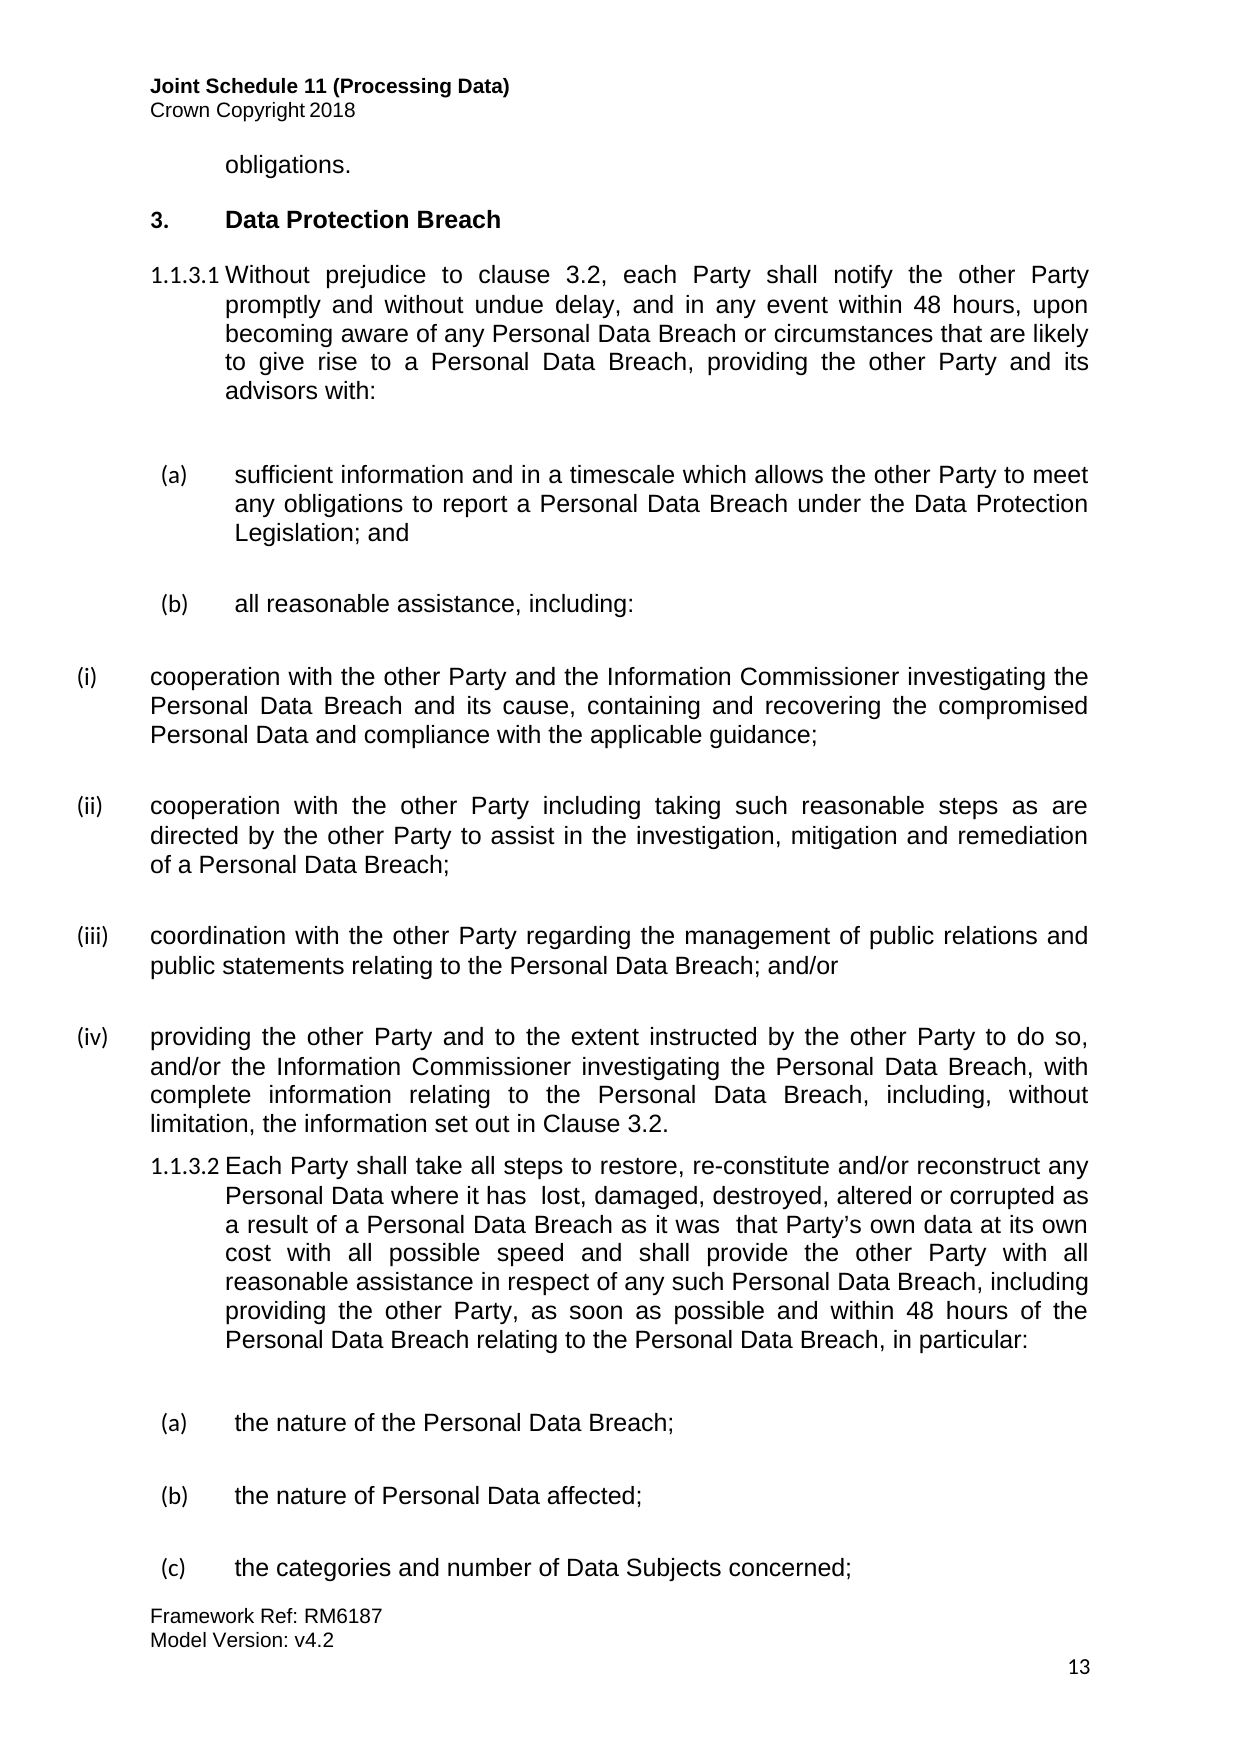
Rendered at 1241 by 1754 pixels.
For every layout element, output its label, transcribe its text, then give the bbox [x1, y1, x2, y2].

list the nature of Personal Data affected; [160, 1480, 1090, 1510]
list Without prejudice to clause 3.2, each Party shall notify the other Party promptly and without undue delay, and in any event within 48 hours, upon becoming aware of any Personal Data Breach or circumstances that are likely to give rise to a Personal Data Breach, providing the other Party and its advisors with: [150, 259, 1090, 405]
list the nature of the Personal Data Breach; [160, 1408, 1090, 1438]
list obligations. [150, 150, 1090, 179]
list all reasonable assistance, including: [160, 589, 1090, 619]
list the categories and number of Data Subjects concerned; [160, 1552, 1090, 1582]
list Each Party shall take all steps to restore, re-constitute and/or reconstruct any Personal Data where it has lost, damaged, destroyed, altered or corrupted as a result of a Personal Data Breach as it was that Party’s own data at its own cost with all possible speed and shall provide the other Party with all reasonable assistance in respect of any such Personal Data Breach, including providing the other Party, as soon as possible and within 48 hours of the Personal Data Breach relating to the Personal Data Breach, in particular: [150, 1150, 1090, 1353]
list cooperation with the other Party and the Information Commissioner investigating the Personal Data Breach and its cause, containing and recovering the compromised Personal Data and compliance with the applicable guidance; [76, 661, 1090, 749]
list providing the other Party and to the extent instructed by the other Party to do so, and/or the Information Commissioner investigating the Personal Data Breach, with complete information relating to the Personal Data Breach, including, without limitation, the information set out in Clause 3.2. [76, 1021, 1090, 1138]
list sufficient information and in a timescale which allows the other Party to meet any obligations to report a Personal Data Breach under the Data Protection Legislation; and [160, 459, 1090, 547]
list Data Protection Breach [150, 204, 1090, 234]
list coordination with the other Party regarding the management of public relations and public statements relating to the Personal Data Breach; and/or [76, 920, 1090, 979]
list cooperation with the other Party including taking such reasonable steps as are directed by the other Party to assist in the investigation, mitigation and remediation of a Personal Data Breach; [76, 791, 1090, 878]
